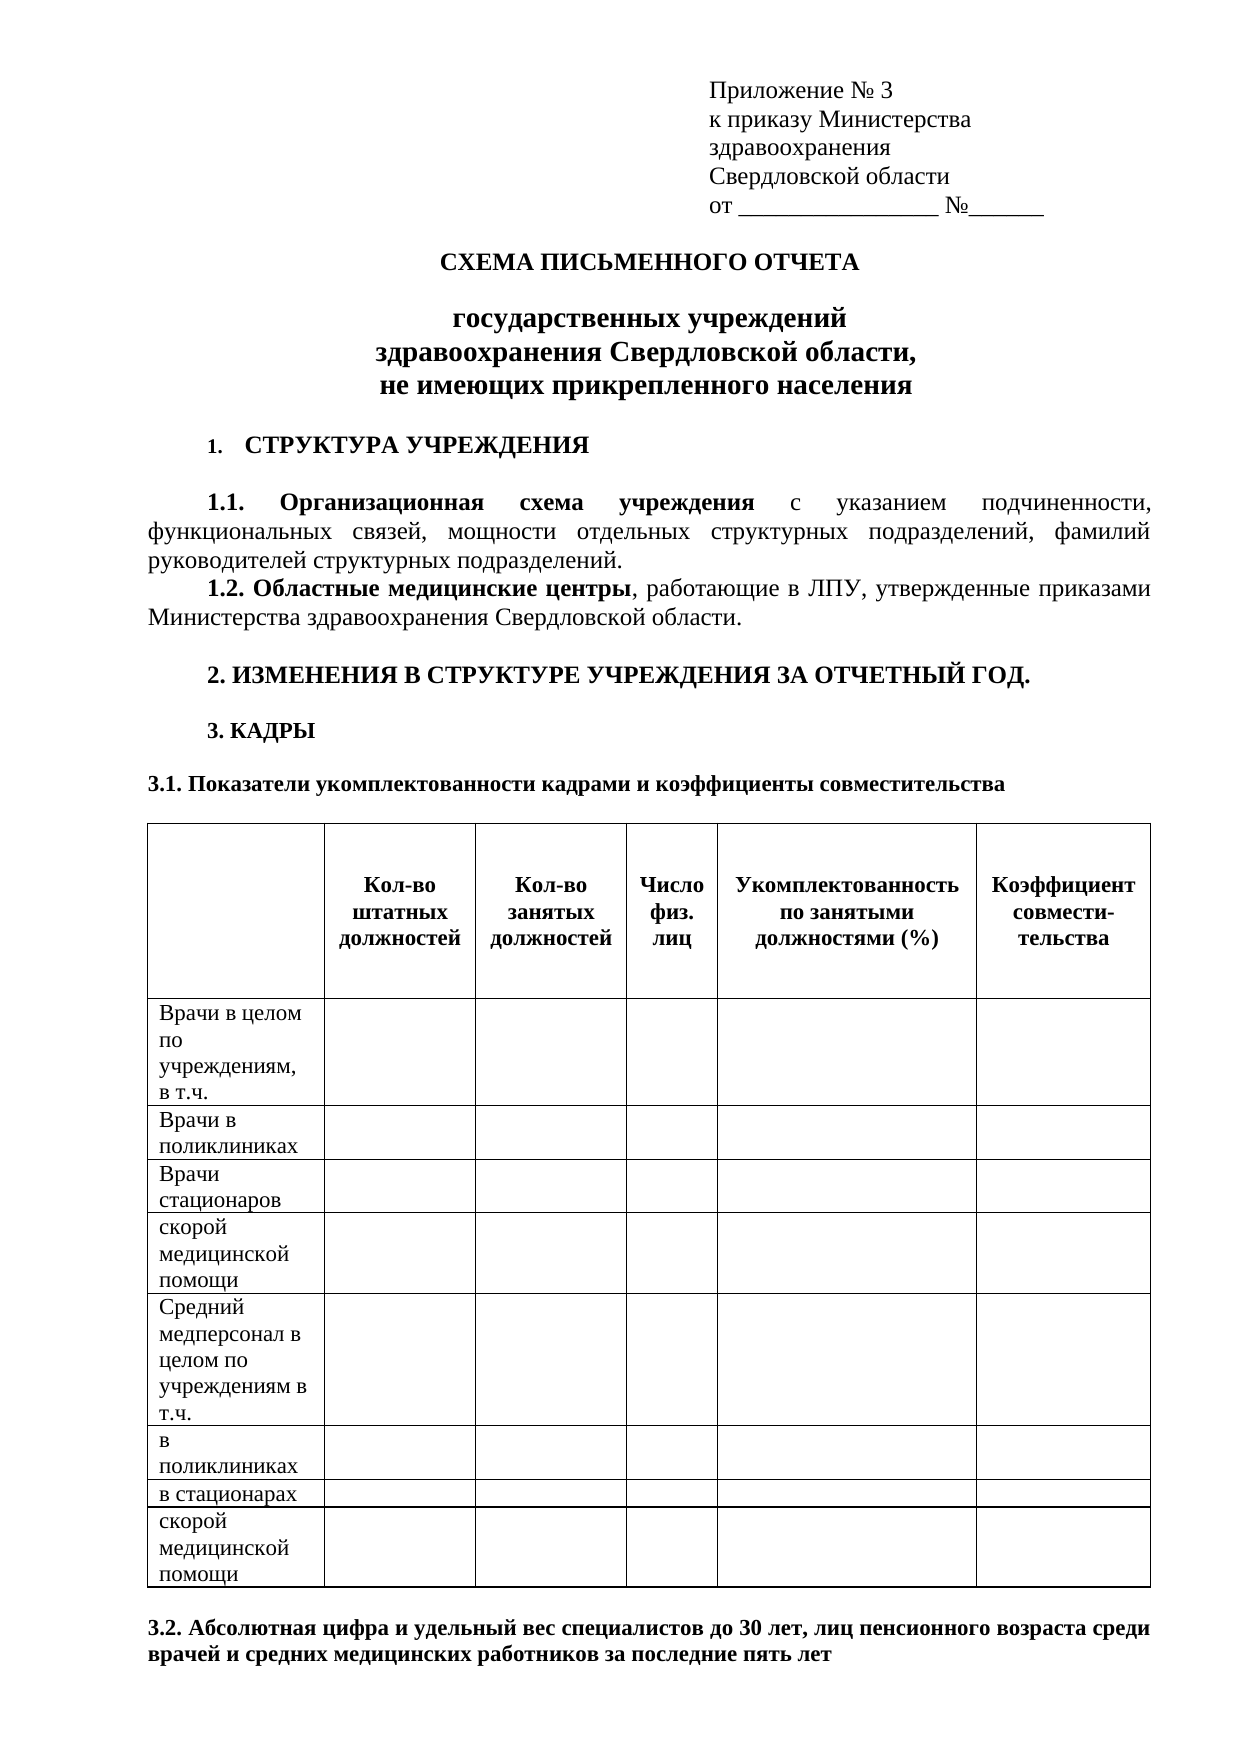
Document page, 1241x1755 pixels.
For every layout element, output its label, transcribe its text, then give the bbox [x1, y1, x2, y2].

table_header [148, 824, 324, 998]
table_cell [718, 1508, 976, 1586]
table_cell скорой медицинской помощи [148, 1213, 324, 1292]
text Свердловской области [709, 161, 1152, 190]
list СТРУКТУРА УЧРЕЖДЕНИЯ [207, 430, 1152, 458]
table_cell [627, 1294, 717, 1425]
table_header Кол-во штатных должностей [325, 824, 475, 998]
table_header Число физ. лиц [627, 824, 717, 998]
table_header Кол-во занятых должностей [476, 824, 626, 998]
table_cell [627, 1106, 717, 1158]
table_cell [977, 1294, 1150, 1425]
text от ________________ №______ [709, 190, 1152, 219]
table_cell скорой медицинской помощи [148, 1508, 324, 1586]
text 3. КАДРЫ [148, 717, 1152, 743]
table_cell [325, 1106, 475, 1158]
table_cell Врачи в поликлиниках [148, 1106, 324, 1158]
text 3.2. Абсолютная цифра и удельный вес специалистов до 30 лет, лиц пенсионного возраста среди врачей и средних медицинских работников за последние пять лет [148, 1614, 1152, 1667]
table_cell Врачи в целом по учреждениям, в т.ч. [148, 999, 324, 1105]
text 1.1. Организационная схема учреждения с указанием подчиненности, функциональных связей, мощности отдельных структурных подразделений, фамилий руководителей структурных подразделений. [148, 487, 1152, 573]
table_cell [476, 1508, 626, 1586]
table_header Укомплектованность по занятыми должностями (%) [718, 824, 976, 998]
table_cell [476, 1426, 626, 1479]
table_cell в поликлиниках [148, 1426, 324, 1479]
table_cell [718, 1213, 976, 1292]
table_cell [977, 999, 1150, 1105]
subtitle СХЕМА ПИСЬМЕННОГО ОТЧЕТА [148, 247, 1152, 276]
table_cell [627, 1426, 717, 1479]
table_cell [977, 1160, 1150, 1212]
text 3.1. Показатели укомплектованности кадрами и коэффициенты совместительства [148, 770, 1152, 796]
table_cell [718, 999, 976, 1105]
table_cell [325, 1426, 475, 1479]
table_cell [325, 1213, 475, 1292]
table_cell Средний медперсонал в целом по учреждениям в т.ч. [148, 1294, 324, 1425]
table_header Коэффициент совмести-тельства [977, 824, 1150, 998]
table_cell [718, 1106, 976, 1158]
text государственных учреждений [148, 300, 1152, 334]
table_cell [325, 999, 475, 1105]
table_cell Врачи стационаров [148, 1160, 324, 1212]
table_cell [325, 1480, 475, 1506]
table_cell [325, 1294, 475, 1425]
table_cell [627, 1160, 717, 1212]
text 2. ИЗМЕНЕНИЯ В СТРУКТУРЕ УЧРЕЖДЕНИЯ ЗА ОТЧЕТНЫЙ ГОД. [148, 660, 1152, 688]
table_cell [977, 1213, 1150, 1292]
table_cell [476, 1480, 626, 1506]
table_cell [977, 1480, 1150, 1506]
table_cell [476, 999, 626, 1105]
table_cell [977, 1106, 1150, 1158]
table_cell [476, 1160, 626, 1212]
table_cell [718, 1480, 976, 1506]
text не имеющих прикрепленного населения [148, 367, 1152, 401]
table_cell [627, 1480, 717, 1506]
table_cell [476, 1213, 626, 1292]
table_cell [627, 999, 717, 1105]
table_cell [718, 1426, 976, 1479]
table_cell [476, 1294, 626, 1425]
text 1.2. Областные медицинские центры, работающие в ЛПУ, утвержденные приказами Министерства здравоохранения Свердловской области. [148, 573, 1152, 631]
table_cell [977, 1426, 1150, 1479]
text здравоохранения Свердловской области, [148, 334, 1152, 367]
text к приказу Министерства здравоохранения [709, 104, 1152, 161]
table_cell [718, 1160, 976, 1212]
table_cell [476, 1106, 626, 1158]
table_cell [627, 1508, 717, 1586]
table_cell в стационарах [148, 1480, 324, 1506]
table_cell [977, 1508, 1150, 1586]
table_cell [325, 1160, 475, 1212]
text Приложение № 3 [709, 75, 1152, 104]
table_cell [718, 1294, 976, 1425]
table_cell [627, 1213, 717, 1292]
table_cell [325, 1508, 475, 1586]
